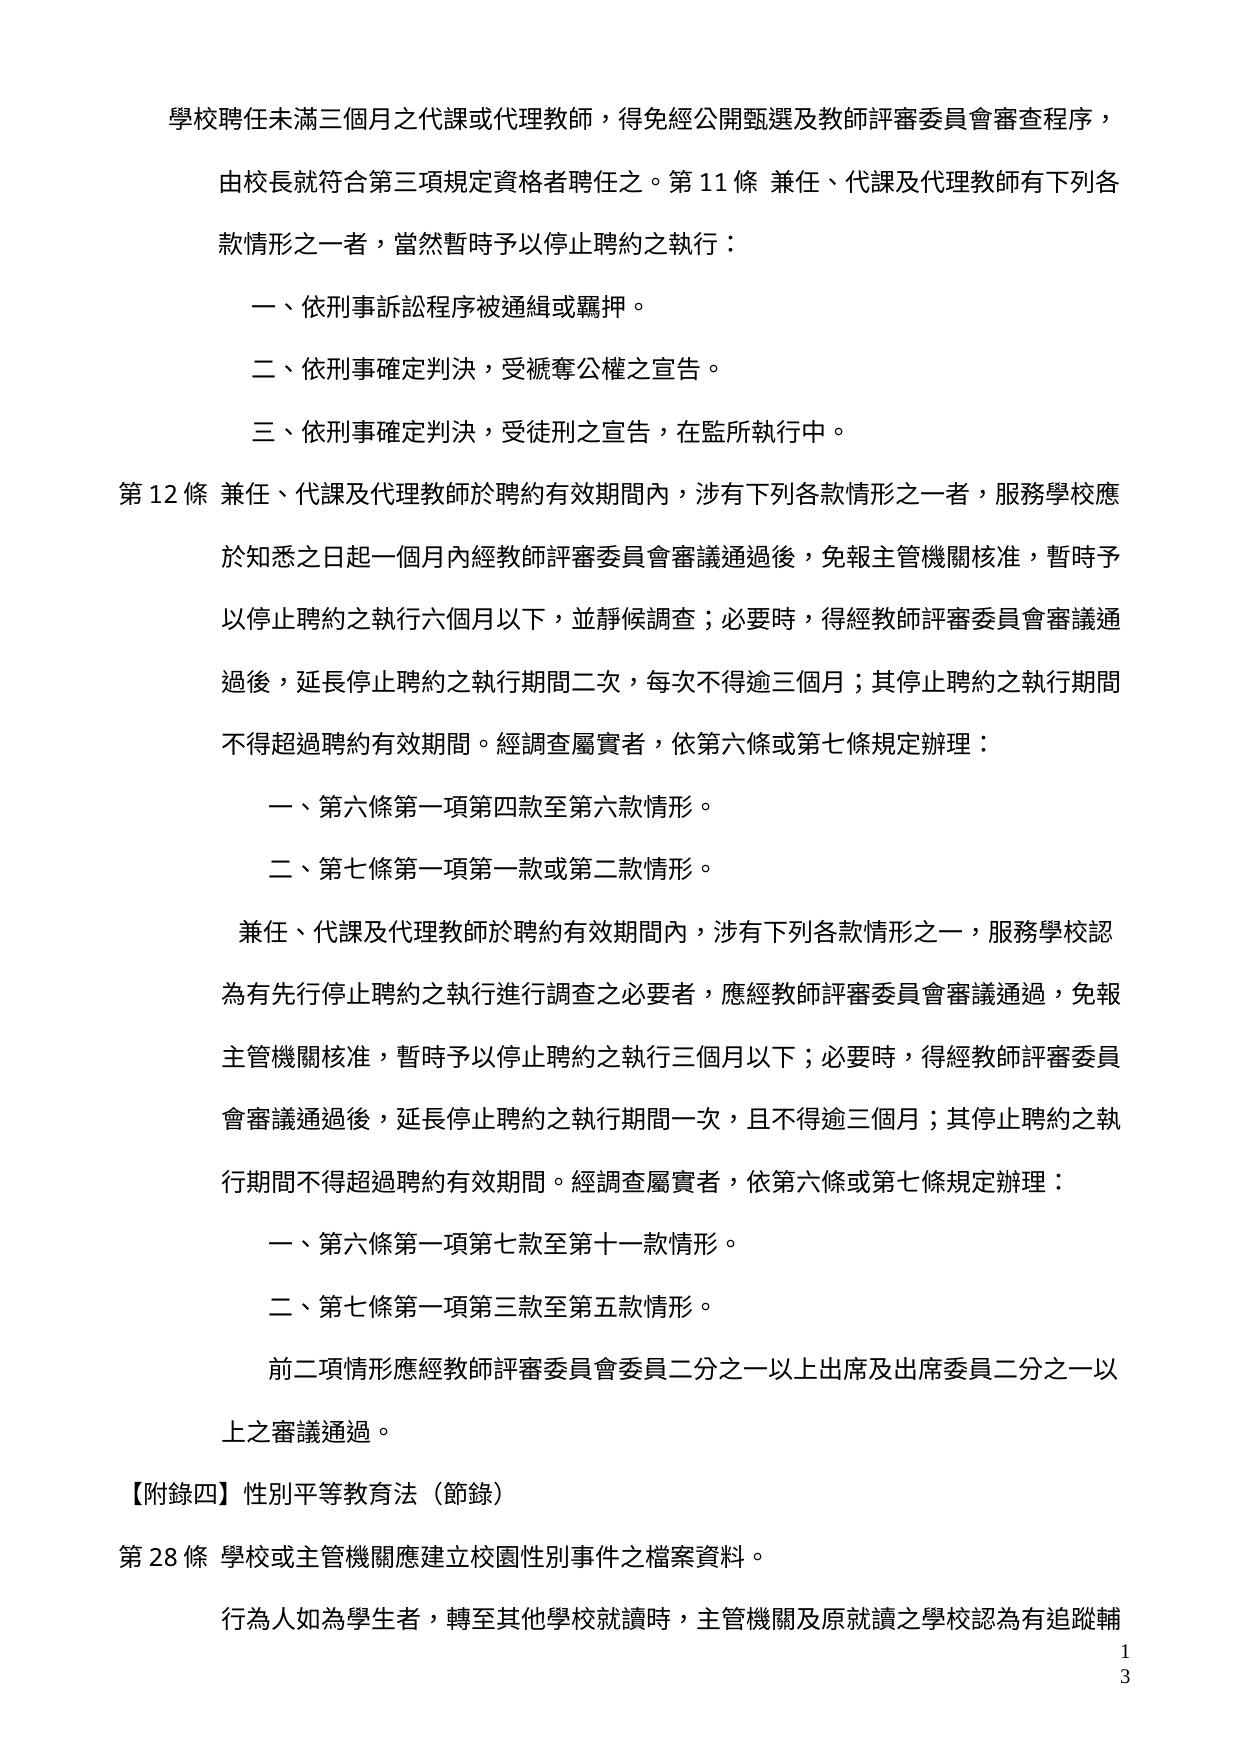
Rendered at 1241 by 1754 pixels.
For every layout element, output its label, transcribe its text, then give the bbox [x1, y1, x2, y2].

text 一、依刑事訴訟程序被通緝或羈押。 [218, 263, 1122, 326]
text 前二項情形應經教師評審委員會委員二分之一以上出席及出席委員二分之一以上之審議通過。 [118, 1326, 1122, 1451]
text 二、第七條第一項第一款或第二款情形。 [118, 826, 1122, 888]
text 三、依刑事確定判決，受徒刑之宣告，在監所執行中。 [218, 388, 1122, 451]
text 一、第六條第一項第七款至第十一款情形。 [118, 1201, 1122, 1263]
text 一、第六條第一項第四款至第六款情形。 [118, 763, 1122, 826]
text 【附錄四】性別平等教育法（節錄） [118, 1451, 1122, 1513]
text 兼任、代課及代理教師於聘約有效期間內，涉有下列各款情形之一，服務學校認為有先行停止聘約之執行進行調查之必要者，應經教師評審委員會審議通過，免報主管機關核准，暫時予以停止聘約之執行三個月以下；必要時，得經教師評審委員會審議通過後，延長停止聘約之執行期間一次，且不得逾三個月；其停止聘約之執行期間不得超過聘約有效期間。經調查屬實者，依第六條或第七條規定辦理： [118, 888, 1122, 1201]
text 二、第七條第一項第三款至第五款情形。 [118, 1263, 1122, 1326]
text 第12條 兼任、代課及代理教師於聘約有效期間內，涉有下列各款情形之一者，服務學校應於知悉之日起一個月內經教師評審委員會審議通過後，免報主管機關核准，暫時予以停止聘約之執行六個月以下，並靜候調查；必要時，得經教師評審委員會審議通過後，延長停止聘約之執行期間二次，每次不得逾三個月；其停止聘約之執行期間不得超過聘約有效期間。經調查屬實者，依第六條或第七條規定辦理： [118, 451, 1122, 763]
text 第28條 學校或主管機關應建立校園性別事件之檔案資料。 [118, 1513, 1122, 1576]
text 行為人如為學生者，轉至其他學校就讀時，主管機關及原就讀之學校認為有追蹤輔 [118, 1576, 1122, 1638]
text 二、依刑事確定判決，受褫奪公權之宣告。 [218, 326, 1122, 388]
text 學校聘任未滿三個月之代課或代理教師，得免經公開甄選及教師評審委員會審查程序，由校長就符合第三項規定資格者聘任之。第11條 兼任、代課及代理教師有下列各款情形之一者，當然暫時予以停止聘約之執行： [118, 76, 1122, 263]
